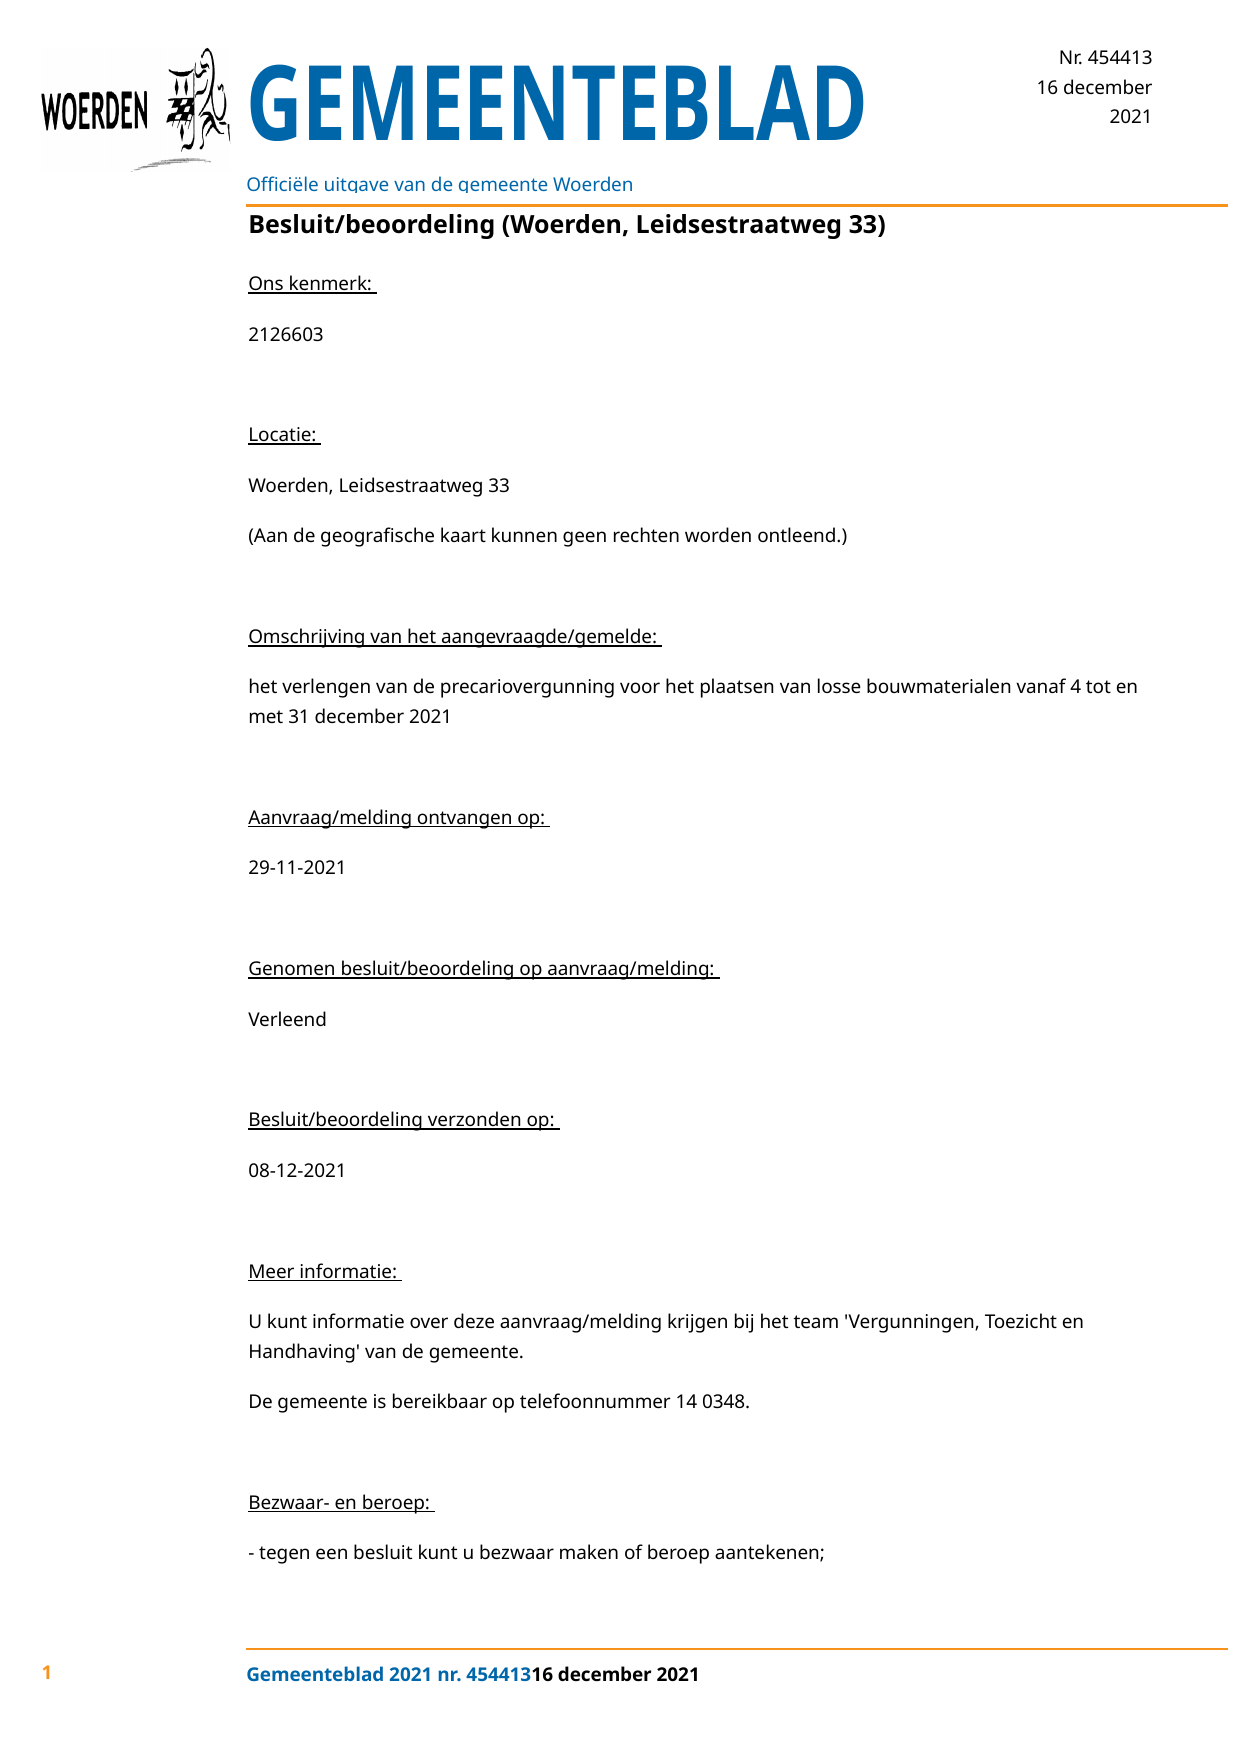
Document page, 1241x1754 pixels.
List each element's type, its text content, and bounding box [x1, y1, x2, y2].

text Besluit/beoordeling verzonden op: [248, 1107, 1152, 1132]
text Omschrijving van het aangevraagde/gemelde: [248, 623, 1152, 649]
text Aanvraag/melding ontvangen op: [248, 804, 1152, 830]
text De gemeente is bereikbaar op telefoonnummer 14 0348. [248, 1388, 1152, 1414]
text 08-12-2021 [248, 1157, 1152, 1183]
text Besluit/beoordeling (Woerden, Leidsestraatweg 33) [248, 207, 1152, 241]
text Ons kenmerk: [248, 270, 1152, 296]
text Genomen besluit/beoordeling op aanvraag/melding: [248, 955, 1152, 981]
text (Aan de geografische kaart kunnen geen rechten worden ontleend.) [248, 522, 1152, 548]
picture [41, 47, 231, 172]
text - tegen een besluit kunt u bezwaar maken of beroep aantekenen; [248, 1539, 1152, 1565]
text Bezwaar- en beroep: [248, 1489, 1152, 1515]
text 2126603 [248, 321, 1152, 346]
text U kunt informatie over deze aanvraag/melding krijgen bij het team 'Vergunningen, Toezicht en Handhaving' van de gemeente. [248, 1308, 1152, 1363]
text Locatie: [248, 422, 1152, 447]
text Verleend [248, 1006, 1152, 1031]
text 29-11-2021 [248, 854, 1152, 880]
text het verlengen van de precariovergunning voor het plaatsen van losse bouwmaterialen vanaf 4 tot en met 31 december 2021 [248, 674, 1152, 729]
text Woerden, Leidsestraatweg 33 [248, 472, 1152, 498]
text Meer informatie: [248, 1258, 1152, 1283]
